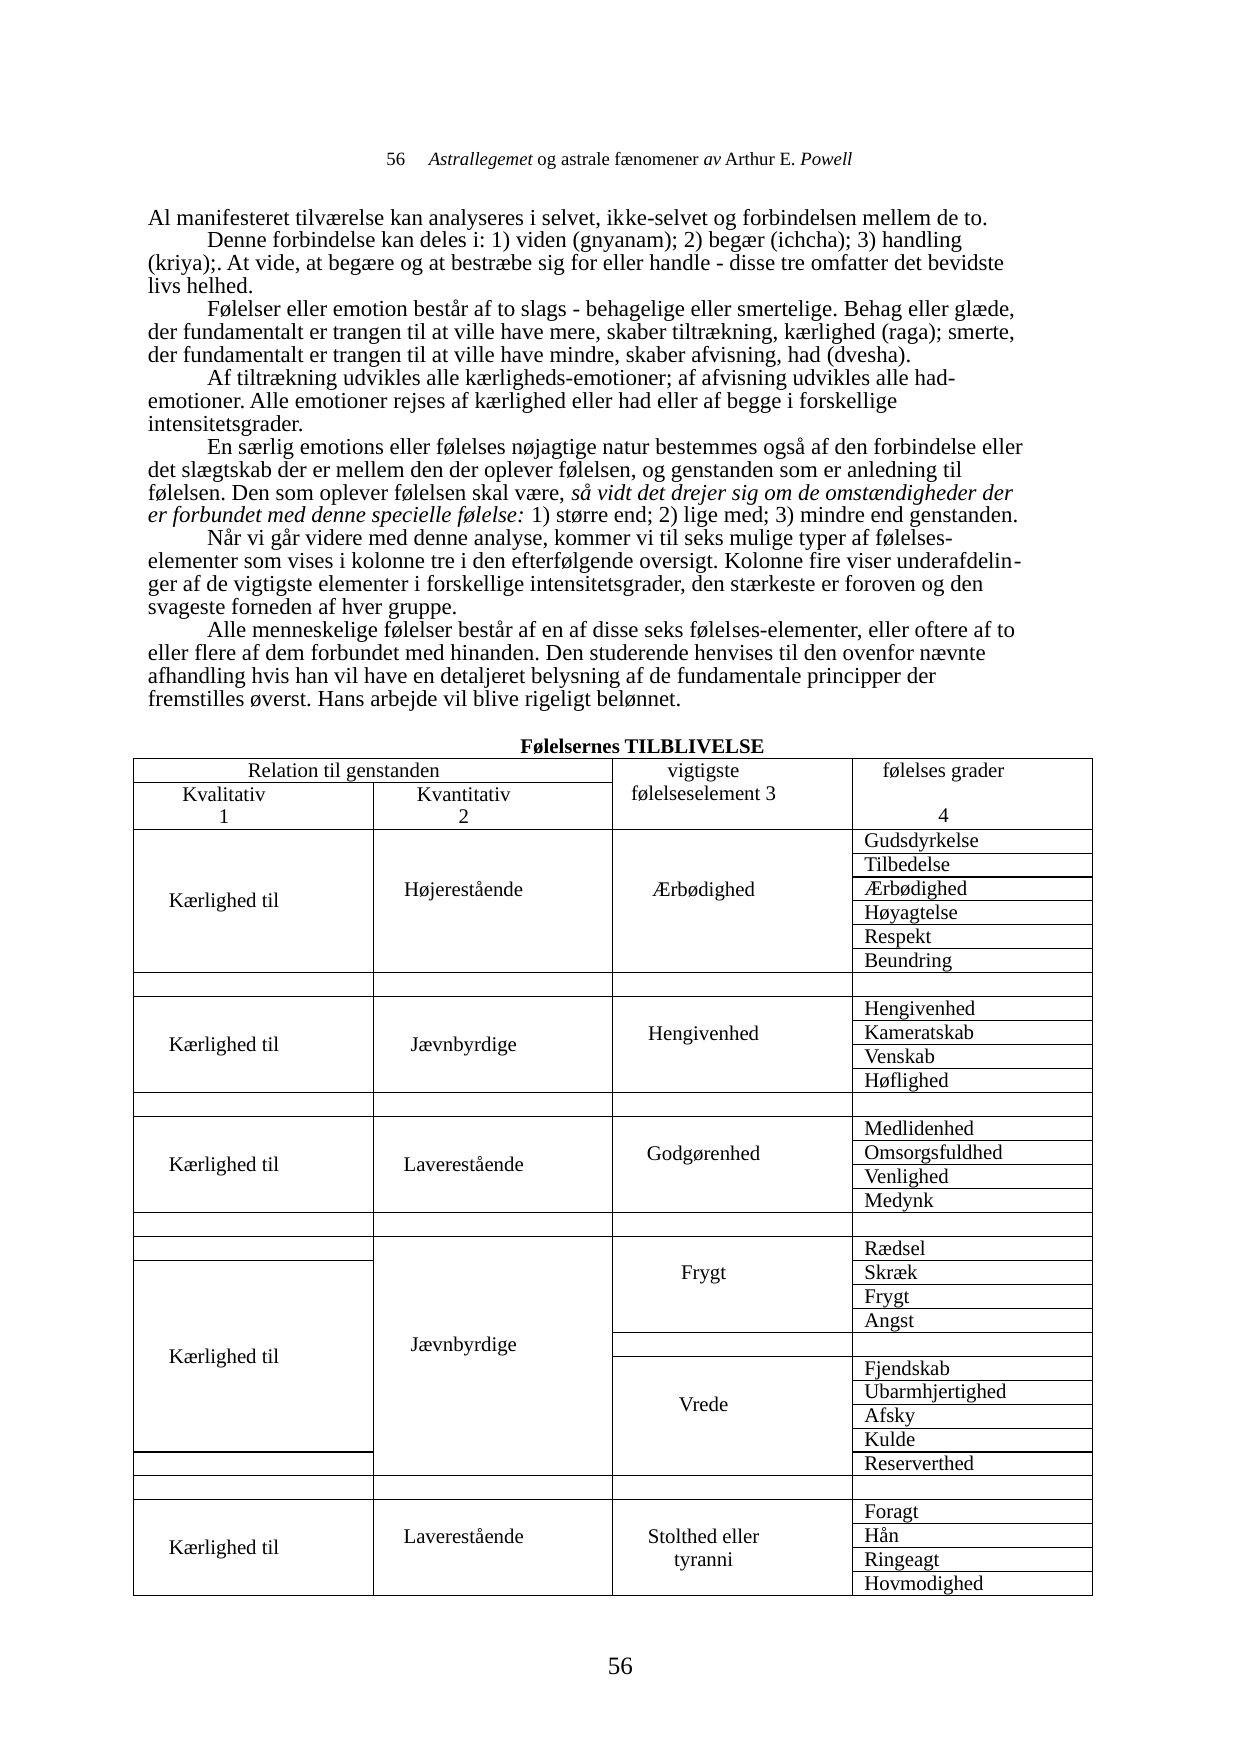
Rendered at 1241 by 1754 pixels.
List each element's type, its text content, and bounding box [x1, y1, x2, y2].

table_cell [853, 1213, 1092, 1236]
table_cell [853, 1093, 1092, 1116]
table_cell Jævnbyrdige [374, 997, 612, 1092]
table_cell Hån [853, 1524, 1092, 1547]
table_cell [134, 973, 373, 996]
table_cell Laverestående [374, 1117, 612, 1212]
table_cell Ærbødighed [853, 878, 1092, 900]
table_cell Kærlighed til [134, 997, 373, 1092]
table_cell Afsky [853, 1405, 1092, 1427]
text Følelsernes TILBLIVELSE [148, 734, 1092, 758]
table_cell [613, 1093, 852, 1116]
table_cell Foragt [853, 1500, 1092, 1523]
text Følelser eller emotion består af to slags - behagelige eller smertelige. Behag eller glæde, der fundamentalt er trangen til at ville have mere, skaber tiltrækning, kærlighed (raga); smerte, der fundamentalt er trangen til at ville have mindre, skaber afvisning, had (dvesha). [148, 298, 1033, 367]
table_cell Omsorgsfuldhed [853, 1141, 1092, 1164]
table_cell Hengivenhed [613, 997, 852, 1092]
table_cell Laverestående [374, 1500, 612, 1595]
table_cell Medlidenhed [853, 1117, 1092, 1140]
table_cell Kvantitativ 2 [374, 783, 612, 828]
table_cell Vrede [613, 1357, 852, 1475]
table_cell Kameratskab [853, 1021, 1092, 1044]
table_cell Høyagtelse [853, 901, 1092, 924]
text Alle menneskelige følelser består af en af disse seks følel­ses-elementer, eller oftere af to eller flere af dem forbundet med hinanden. Den studerende henvises til den ovenfor nævnte afhandling hvis han vil have en detaljeret belysning af de fundamentale principper der fremstilles øverst. Hans arbejde vil blive rigeligt belønnet. [148, 619, 1033, 711]
table_cell Hovmodighed [853, 1572, 1092, 1595]
table_cell Medynk [853, 1189, 1092, 1212]
table_cell Kærlighed til [134, 830, 373, 972]
table_cell [134, 1476, 373, 1499]
table_cell Høflighed [853, 1069, 1092, 1092]
table_cell [853, 1333, 1092, 1356]
table_cell Kvalitativ 1 [134, 783, 373, 828]
text Denne forbindelse kan deles i: 1) viden (gnyanam); 2) begær (ichcha); 3) handling (kriya);. At vide, at begære og at bestræbe sig for eller handle - disse tre omfatter det bevidste livs helhed. [148, 229, 1033, 298]
table_cell Ringeagt [853, 1548, 1092, 1571]
table_cell Reserverthed [853, 1453, 1092, 1475]
table_cell Kærlighed til [134, 1500, 373, 1595]
table_header følelses grader 4 [853, 759, 1092, 828]
table_cell Rædsel [853, 1237, 1092, 1260]
table_cell Gudsdyrkelse [853, 830, 1092, 852]
table_header Relation til genstanden [134, 759, 612, 782]
table_cell Stolthed eller tyranni [613, 1500, 852, 1595]
table_cell Kærlighed til [134, 1261, 373, 1451]
table_cell Beundring [853, 949, 1092, 972]
table_cell Respekt [853, 925, 1092, 948]
text Når vi går videre med denne analyse, kommer vi til seks mulige typer af følelses-elementer som vises i kolonne tre i den efterfølgende oversigt. Kolonne fire viser underafdelin­ger af de vigtigste elementer i forskellige intensitetsgrader, den stærkeste er foroven og den svageste forneden af hver gruppe. [148, 527, 1033, 619]
table_cell Fjendskab [853, 1357, 1092, 1379]
table_cell Jævnbyrdige [374, 1237, 612, 1475]
table_cell Skræk [853, 1261, 1092, 1284]
table_cell Ærbødighed [613, 830, 852, 972]
table_cell [374, 973, 612, 996]
table_cell [853, 1476, 1092, 1499]
table_cell [613, 1213, 852, 1236]
text En særlig emotions eller følelses nøjagtige natur bestem­mes også af den forbindelse eller det slægtskab der er mellem den der oplever følelsen, og genstanden som er anledning til følelsen. Den som oplever følelsen skal være, så vidt det drejer sig om de omstændigheder der er forbundet med denne specielle følelse: 1) større end; 2) lige med; 3) mindre end genstanden. [148, 436, 1033, 527]
table_cell [134, 1213, 373, 1236]
text Al manifesteret tilværelse kan analyseres i selvet, ik­ke-selvet og forbindelsen mellem de to. [148, 207, 1033, 229]
table_cell [853, 973, 1092, 996]
table_cell [134, 1453, 373, 1475]
table_cell Hengivenhed [853, 997, 1092, 1020]
table_cell Godgørenhed [613, 1117, 852, 1212]
table_cell [374, 1213, 612, 1236]
text Af tiltrækning udvikles alle kærligheds-emotioner; af afvisning udvikles alle had-emotioner. Alle emotioner rejses af kærlighed eller had eller af begge i forskellige intensitetsgrader. [148, 367, 1033, 436]
table_cell Frygt [853, 1285, 1092, 1308]
table_cell [613, 973, 852, 996]
table_cell Venlighed [853, 1165, 1092, 1188]
table_cell Venskab [853, 1045, 1092, 1068]
table_cell Frygt [613, 1237, 852, 1332]
table_cell [613, 1333, 852, 1356]
table_cell [134, 1093, 373, 1116]
table_cell [374, 1476, 612, 1499]
table_cell Kulde [853, 1429, 1092, 1451]
table_header vigtigste følelseselement 3 [613, 759, 852, 828]
table_cell [613, 1476, 852, 1499]
table_cell [134, 1237, 373, 1260]
table_cell [374, 1093, 612, 1116]
table_cell Højerestående [374, 830, 612, 972]
table_cell Ubarmhjertighed [853, 1381, 1092, 1403]
table_cell Tilbedelse [853, 854, 1092, 876]
table_cell Kærlighed til [134, 1117, 373, 1212]
table_cell Angst [853, 1309, 1092, 1332]
